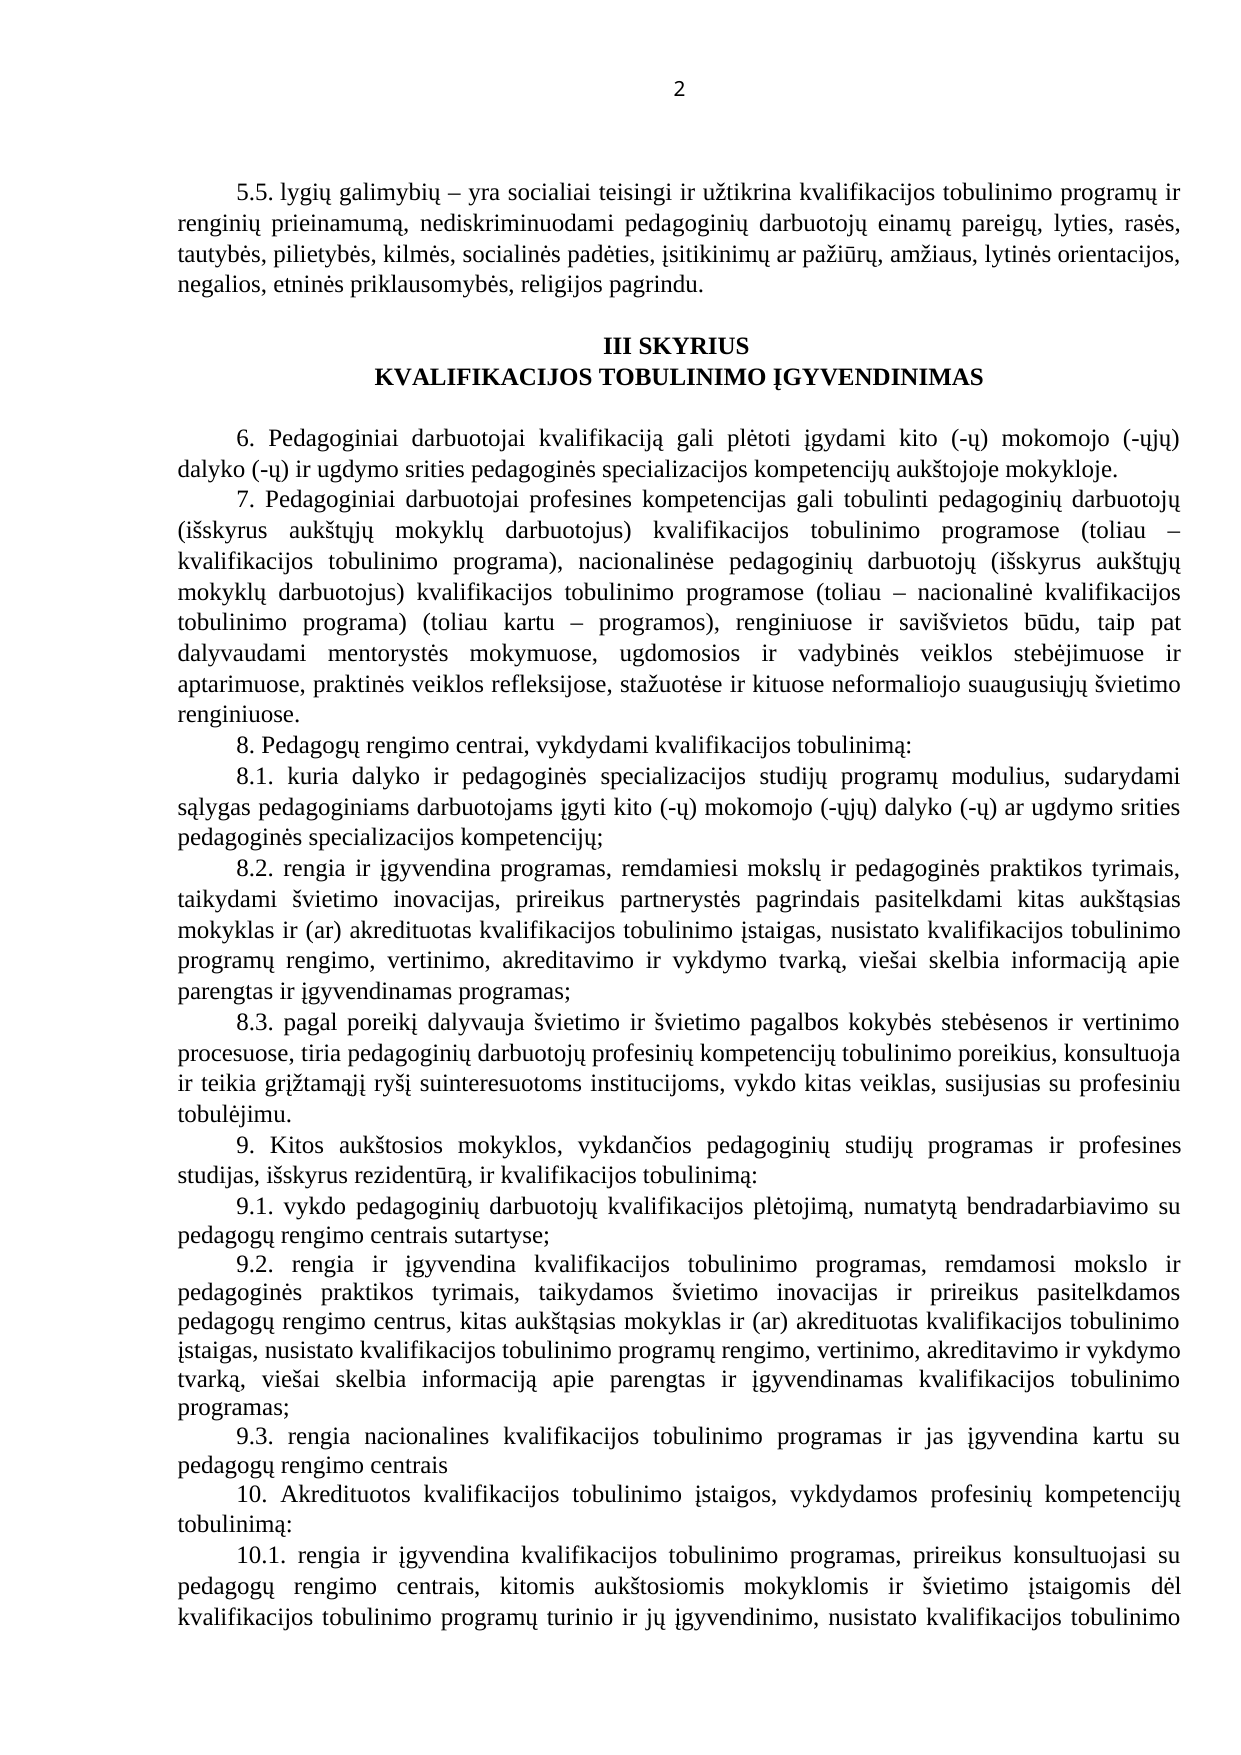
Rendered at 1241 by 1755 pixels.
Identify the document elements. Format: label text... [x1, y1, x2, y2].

text 9. Kitos aukštosios mokyklos, vykdančios pedagoginių studijų programas ir profesines studijas, išskyrus rezidentūrą, ir kvalifikacijos tobulinimą: [177, 1130, 1181, 1189]
text 8.2. rengia ir įgyvendina programas, remdamiesi mokslų ir pedagoginės praktikos tyrimais, taikydami švietimo inovacijas, prireikus partnerystės pagrindais pasitelkdami kitas aukštąsias mokyklas ir (ar) akredituotas kvalifikacijos tobulinimo įstaigas, nusistato kvalifikacijos tobulinimo programų rengimo, vertinimo, akreditavimo ir vykdymo tvarką, viešai skelbia informaciją apie parengtas ir įgyvendinamas programas; [177, 853, 1181, 1005]
text 10.1. rengia ir įgyvendina kvalifikacijos tobulinimo programas, prireikus konsultuojasi su pedagogų rengimo centrais, kitomis aukštosiomis mokyklomis ir švietimo įstaigomis dėl kvalifikacijos tobulinimo programų turinio ir jų įgyvendinimo, nusistato kvalifikacijos tobulinimo [177, 1540, 1181, 1630]
text 8. Pedagogų rengimo centrai, vykdydami kvalifikacijos tobulinimą: [177, 730, 1181, 759]
text 9.2. rengia ir įgyvendina kvalifikacijos tobulinimo programas, remdamosi mokslo ir pedagoginės praktikos tyrimais, taikydamos švietimo inovacijas ir prireikus pasitelkdamos pedagogų rengimo centrus, kitas aukštąsias mokyklas ir (ar) akredituotas kvalifikacijos tobulinimo įstaigas, nusistato kvalifikacijos tobulinimo programų rengimo, vertinimo, akreditavimo ir vykdymo tvarką, viešai skelbia informaciją apie parengtas ir įgyvendinamas kvalifikacijos tobulinimo programas; [177, 1249, 1181, 1421]
text 7. Pedagoginiai darbuotojai profesines kompetencijas gali tobulinti pedagoginių darbuotojų (išskyrus aukštųjų mokyklų darbuotojus) kvalifikacijos tobulinimo programose (toliau – kvalifikacijos tobulinimo programa), nacionalinėse pedagoginių darbuotojų (išskyrus aukštųjų mokyklų darbuotojus) kvalifikacijos tobulinimo programose (toliau – nacionalinė kvalifikacijos tobulinimo programa) (toliau kartu – programos), renginiuose ir savišvietos būdu, taip pat dalyvaudami mentorystės mokymuose, ugdomosios ir vadybinės veiklos stebėjimuose ir aptarimuose, praktinės veiklos refleksijose, stažuotėse ir kituose neformaliojo suaugusiųjų švietimo renginiuose. [177, 484, 1181, 728]
text KVALIFIKACIJOS TOBULINIMO ĮGYVENDINIMAS [177, 362, 1181, 390]
text 5.5. lygių galimybių – yra socialiai teisingi ir užtikrina kvalifikacijos tobulinimo programų ir renginių prieinamumą, nediskriminuodami pedagoginių darbuotojų einamų pareigų, lyties, rasės, tautybės, pilietybės, kilmės, socialinės padėties, įsitikinimų ar pažiūrų, amžiaus, lytinės orientacijos, negalios, etninės priklausomybės, religijos pagrindu. [177, 177, 1181, 298]
text 9.1. vykdo pedagoginių darbuotojų kvalifikacijos plėtojimą, numatytą bendradarbiavimo su pedagogų rengimo centrais sutartyse; [177, 1191, 1181, 1249]
text 9.3. rengia nacionalines kvalifikacijos tobulinimo programas ir jas įgyvendina kartu su pedagogų rengimo centrais [177, 1421, 1181, 1479]
text III SKYRIUS [177, 331, 1181, 359]
text 10. Akredituotos kvalifikacijos tobulinimo įstaigos, vykdydamos profesinių kompetencijų tobulinimą: [177, 1479, 1181, 1538]
text 8.1. kuria dalyko ir pedagoginės specializacijos studijų programų modulius, sudarydami sąlygas pedagoginiams darbuotojams įgyti kito (-ų) mokomojo (-ųjų) dalyko (-ų) ar ugdymo srities pedagoginės specializacijos kompetencijų; [177, 761, 1181, 851]
text 8.3. pagal poreikį dalyvauja švietimo ir švietimo pagalbos kokybės stebėsenos ir vertinimo procesuose, tiria pedagoginių darbuotojų profesinių kompetencijų tobulinimo poreikius, konsultuoja ir teikia grįžtamąjį ryšį suinteresuotoms institucijoms, vykdo kitas veiklas, susijusias su profesiniu tobulėjimu. [177, 1007, 1181, 1128]
text 6. Pedagoginiai darbuotojai kvalifikaciją gali plėtoti įgydami kito (-ų) mokomojo (-ųjų) dalyko (-ų) ir ugdymo srities pedagoginės specializacijos kompetencijų aukštojoje mokykloje. [177, 423, 1181, 482]
